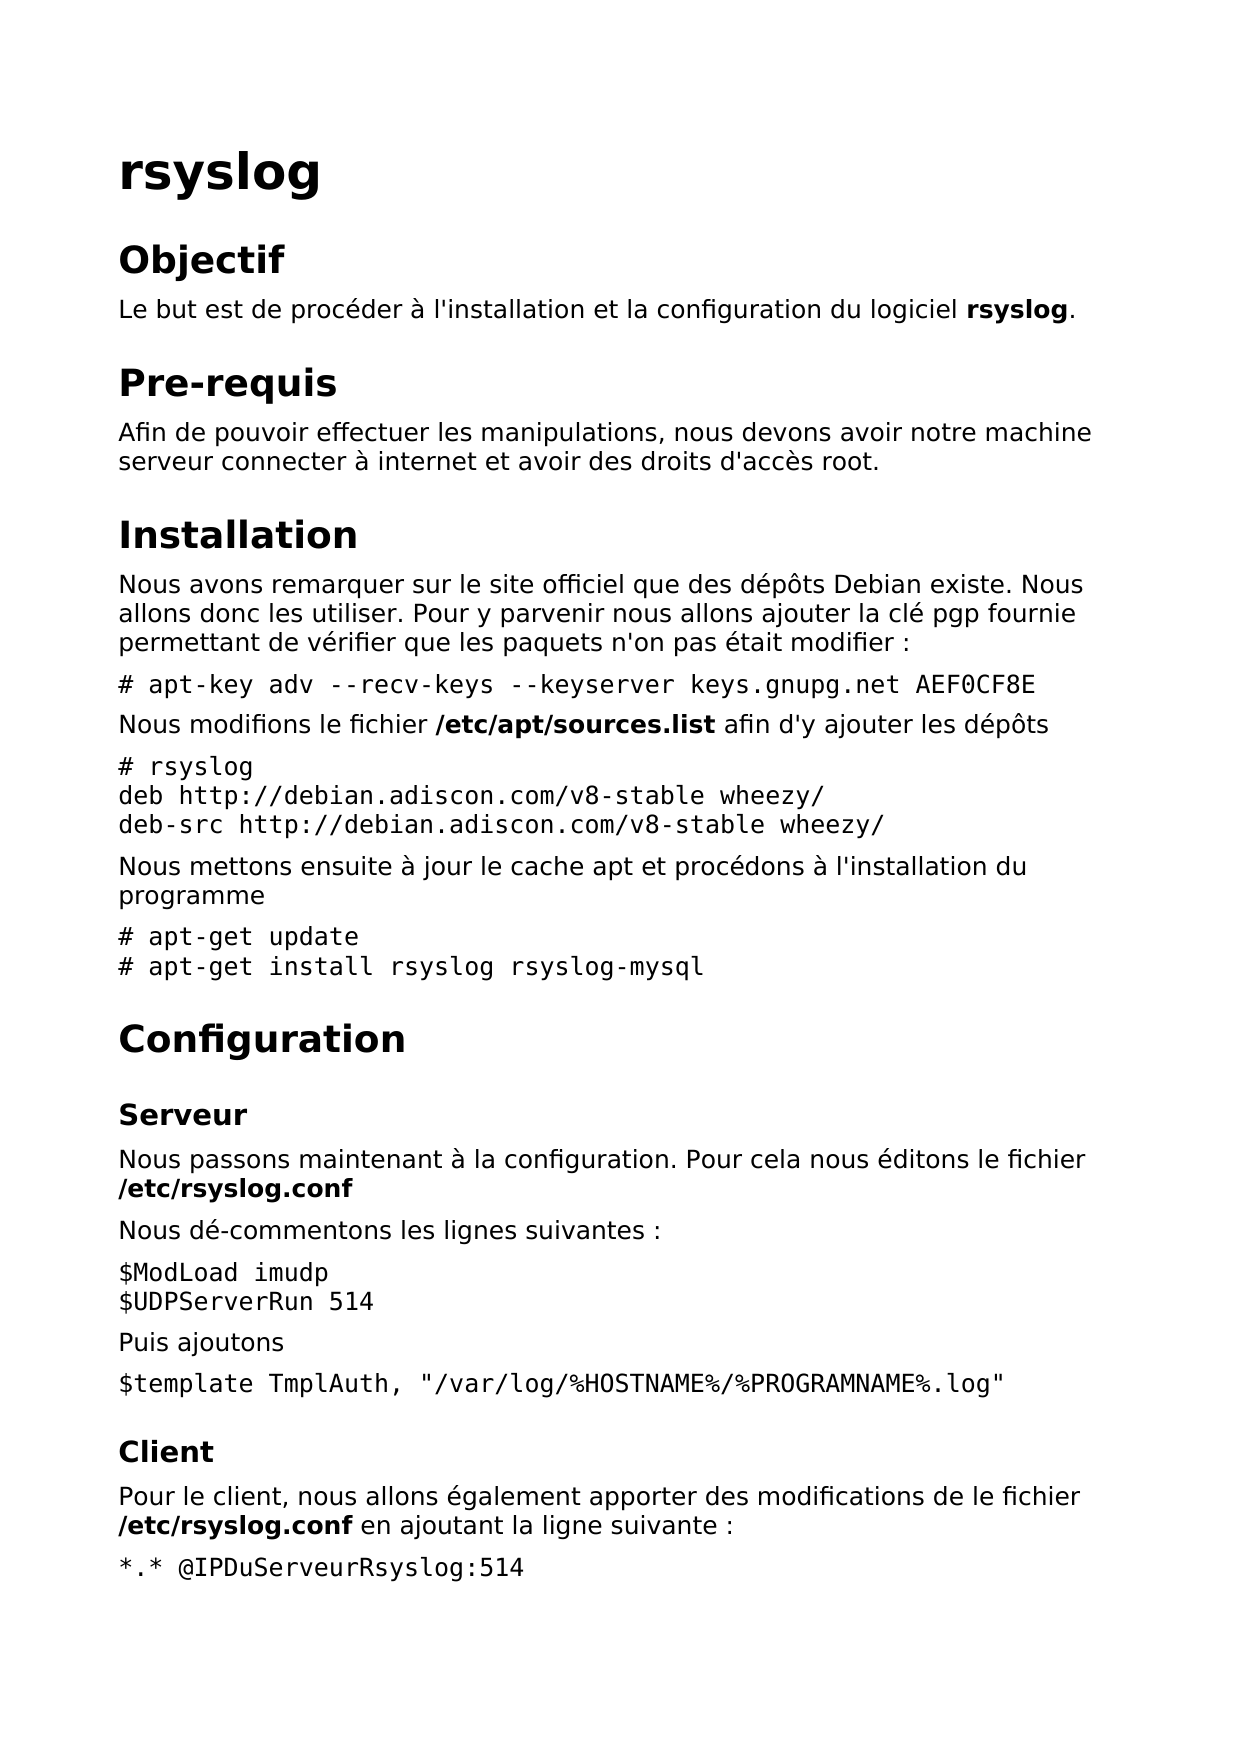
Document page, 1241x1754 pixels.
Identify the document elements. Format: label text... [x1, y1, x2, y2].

text # apt-get update # apt-get install rsyslog rsyslog-mysql [118, 922, 1122, 981]
text Nous passons maintenant à la configuration. Pour cela nous éditons le fichier /etc/rsyslog.conf [118, 1145, 1122, 1203]
text # apt-key adv --recv-keys --keyserver keys.gnupg.net AEF0CF8E [118, 670, 1122, 699]
subtitle Configuration [118, 1018, 1122, 1061]
text # rsyslog deb http://debian.adiscon.com/v8-stable wheezy/ deb-src http://debian.adiscon.com/v8-stable wheezy/ [118, 752, 1122, 840]
text Nous dé-commentons les lignes suivantes : [118, 1216, 1122, 1245]
subtitle Serveur [118, 1099, 1122, 1133]
text $ModLoad imudp $UDPServerRun 514 [118, 1258, 1122, 1316]
text *.* @IPDuServeurRsyslog:514 [118, 1553, 1122, 1582]
text $template TmplAuth, "/var/log/%HOSTNAME%/%PROGRAMNAME%.log" [118, 1369, 1122, 1399]
text Nous avons remarquer sur le site officiel que des dépôts Debian existe. Nous allons donc les utiliser. Pour y parvenir nous allons ajouter la clé pgp fournie permettant de vérifier que les paquets n'on pas était modifier : [118, 570, 1122, 657]
subtitle Installation [118, 514, 1122, 557]
subtitle Pre-requis [118, 362, 1122, 405]
text Le but est de procéder à l'installation et la configuration du logiciel rsyslog. [118, 295, 1122, 324]
text Puis ajoutons [118, 1328, 1122, 1357]
subtitle Client [118, 1435, 1122, 1469]
subtitle Objectif [118, 239, 1122, 282]
text Pour le client, nous allons également apporter des modifications de le fichier /etc/rsyslog.conf en ajoutant la ligne suivante : [118, 1482, 1122, 1540]
text Nous modifions le fichier /etc/apt/sources.list afin d'y ajouter les dépôts [118, 711, 1122, 740]
text Afin de pouvoir effectuer les manipulations, nous devons avoir notre machine serveur connecter à internet et avoir des droits d'accès root. [118, 418, 1122, 476]
subtitle rsyslog [118, 143, 1122, 201]
text Nous mettons ensuite à jour le cache apt et procédons à l'installation du programme [118, 852, 1122, 910]
